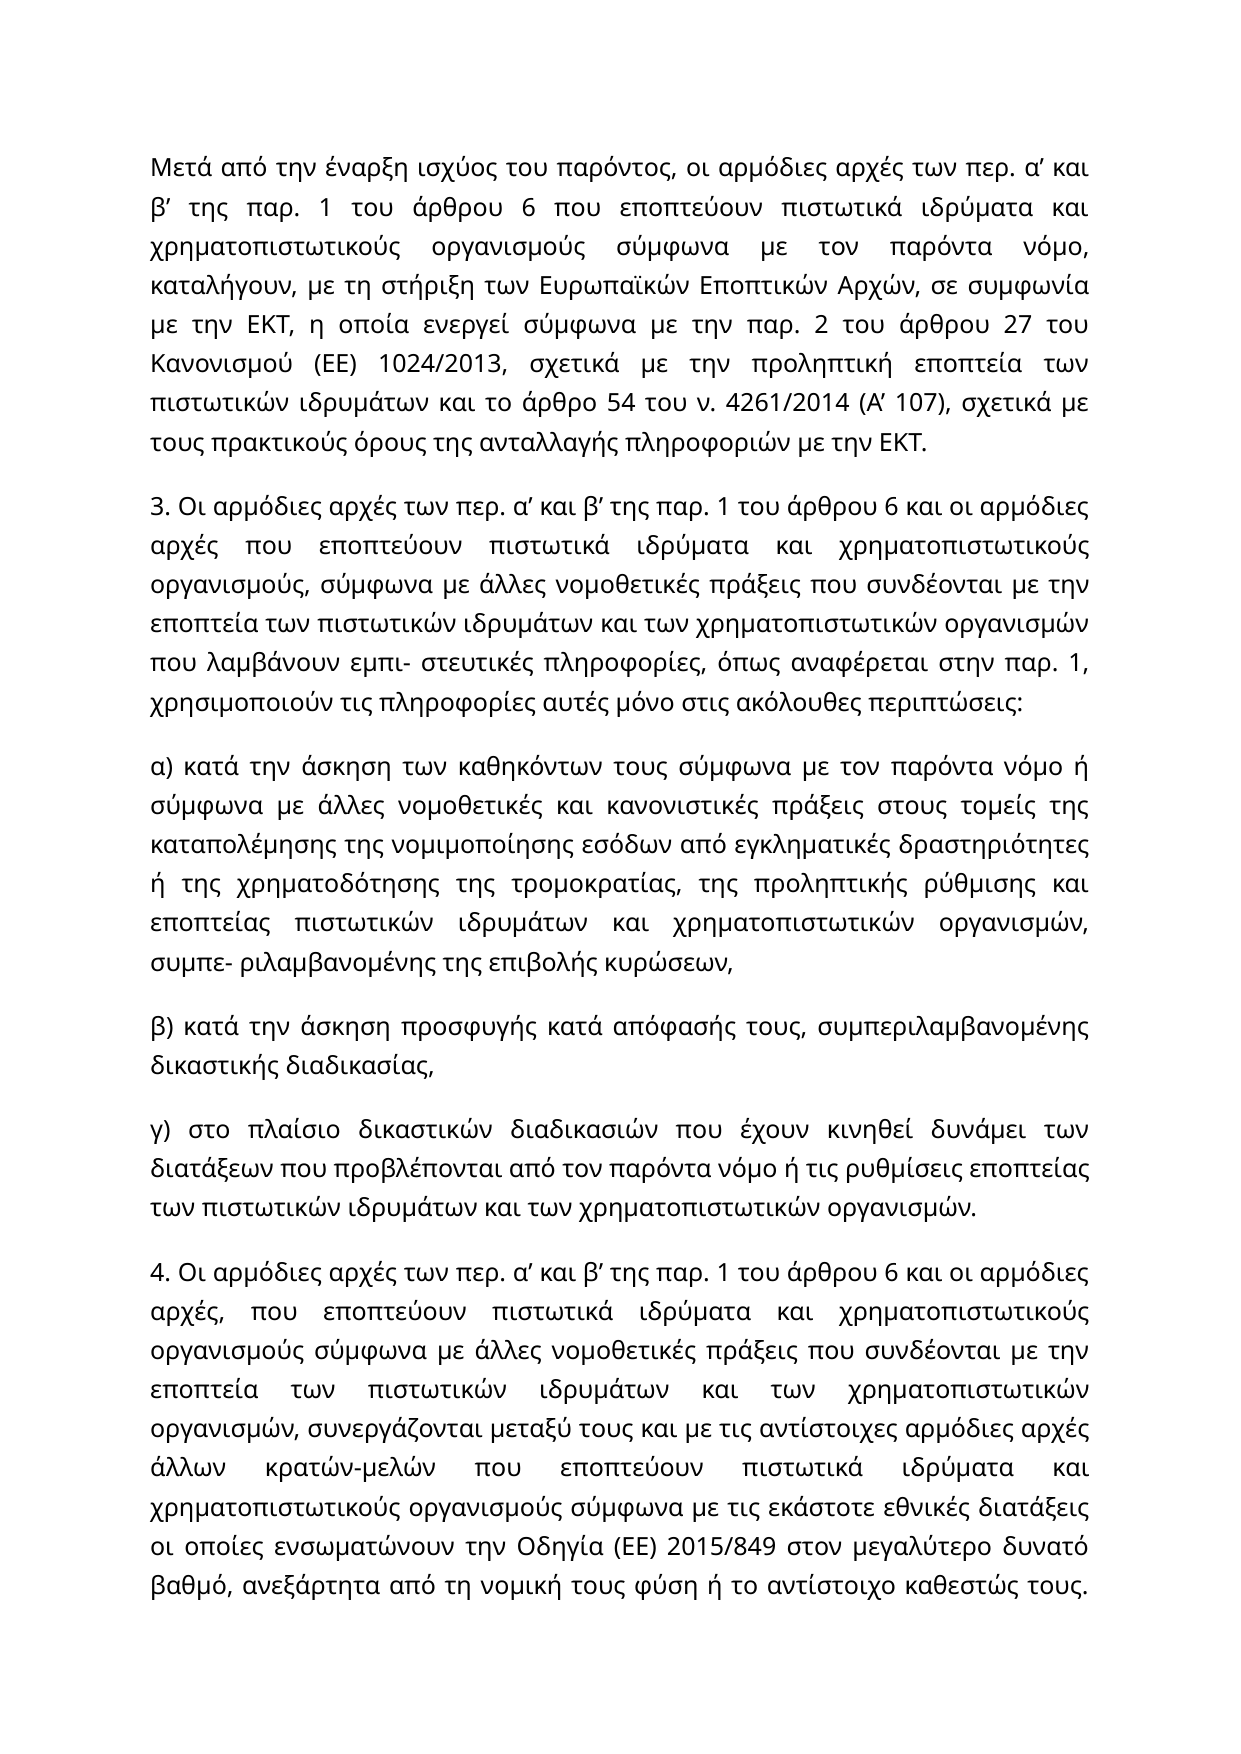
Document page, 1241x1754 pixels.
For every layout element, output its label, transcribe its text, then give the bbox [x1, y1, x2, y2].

text 4. Οι αρμόδιες αρχές των περ. α’ και β’ της παρ. 1 του άρθρου 6 και οι αρμόδιες αρχές, που εποπτεύουν πιστωτικά ιδρύματα και χρηματοπιστωτικούς οργανισμούς σύμφωνα με άλλες νομοθετικές πράξεις που συνδέονται με την εποπτεία των πιστωτικών ιδρυμάτων και των χρηματοπιστωτικών οργανισμών, συνεργάζονται μεταξύ τους και με τις αντίστοιχες αρμόδιες αρχές άλλων κρατών-μελών που εποπτεύουν πιστωτικά ιδρύματα και χρηματοπιστωτικούς οργανισμούς σύμφωνα με τις εκάστοτε εθνικές διατάξεις οι οποίες ενσωματώνουν την Οδηγία (ΕΕ) 2015/849 στον μεγαλύτερο δυνατό βαθμό, ανεξάρτητα από τη νομική τους φύση ή το αντίστοιχο καθεστώς τους. [150, 1254, 1090, 1602]
text Μετά από την έναρξη ισχύος του παρόντος, οι αρμόδιες αρχές των περ. α’ και β’ της παρ. 1 του άρθρου 6 που εποπτεύουν πιστωτικά ιδρύματα και χρηματοπιστωτικούς οργανισμούς σύμφωνα με τον παρόντα νόμο, καταλήγουν, με τη στήριξη των Ευρωπαϊκών Εποπτικών Αρχών, σε συμφωνία με την ΕΚΤ, η οποία ενεργεί σύμφωνα με την παρ. 2 του άρθρου 27 του Κανονισμού (ΕΕ) 1024/2013, σχετικά με την προληπτική εποπτεία των πιστωτικών ιδρυμάτων και το άρθρο 54 του ν. 4261/2014 (Α’ 107), σχετικά με τους πρακτικούς όρους της ανταλλαγής πληροφοριών με την ΕΚΤ. [150, 150, 1090, 458]
text α) κατά την άσκηση των καθηκόντων τους σύμφωνα με τον παρόντα νόμο ή σύμφωνα με άλλες νομοθετικές και κανονιστικές πράξεις στους τομείς της καταπολέμησης της νομιμοποίησης εσόδων από εγκληματικές δραστηριότητες ή της χρηματοδότησης της τρομοκρατίας, της προληπτικής ρύθμισης και εποπτείας πιστωτικών ιδρυμάτων και χρηματοπιστωτικών οργανισμών, συμπε- ριλαμβανομένης της επιβολής κυρώσεων, [150, 748, 1090, 978]
text β) κατά την άσκηση προσφυγής κατά απόφασής τους, συμπεριλαμβανομένης δικαστικής διαδικασίας, [150, 1008, 1090, 1082]
text 3. Οι αρμόδιες αρχές των περ. α’ και β’ της παρ. 1 του άρθρου 6 και οι αρμόδιες αρχές που εποπτεύουν πιστωτικά ιδρύματα και χρηματοπιστωτικούς οργανισμούς, σύμφωνα με άλλες νομοθετικές πράξεις που συνδέονται με την εποπτεία των πιστωτικών ιδρυμάτων και των χρηματοπιστωτικών οργανισμών που λαμβάνουν εμπι- στευτικές πληροφορίες, όπως αναφέρεται στην παρ. 1, χρησιμοποιούν τις πληροφορίες αυτές μόνο στις ακόλουθες περιπτώσεις: [150, 488, 1090, 718]
text γ) στο πλαίσιο δικαστικών διαδικασιών που έχουν κινηθεί δυνάμει των διατάξεων που προβλέπονται από τον παρόντα νόμο ή τις ρυθμίσεις εποπτείας των πιστωτικών ιδρυμάτων και των χρηματοπιστωτικών οργανισμών. [150, 1112, 1090, 1224]
